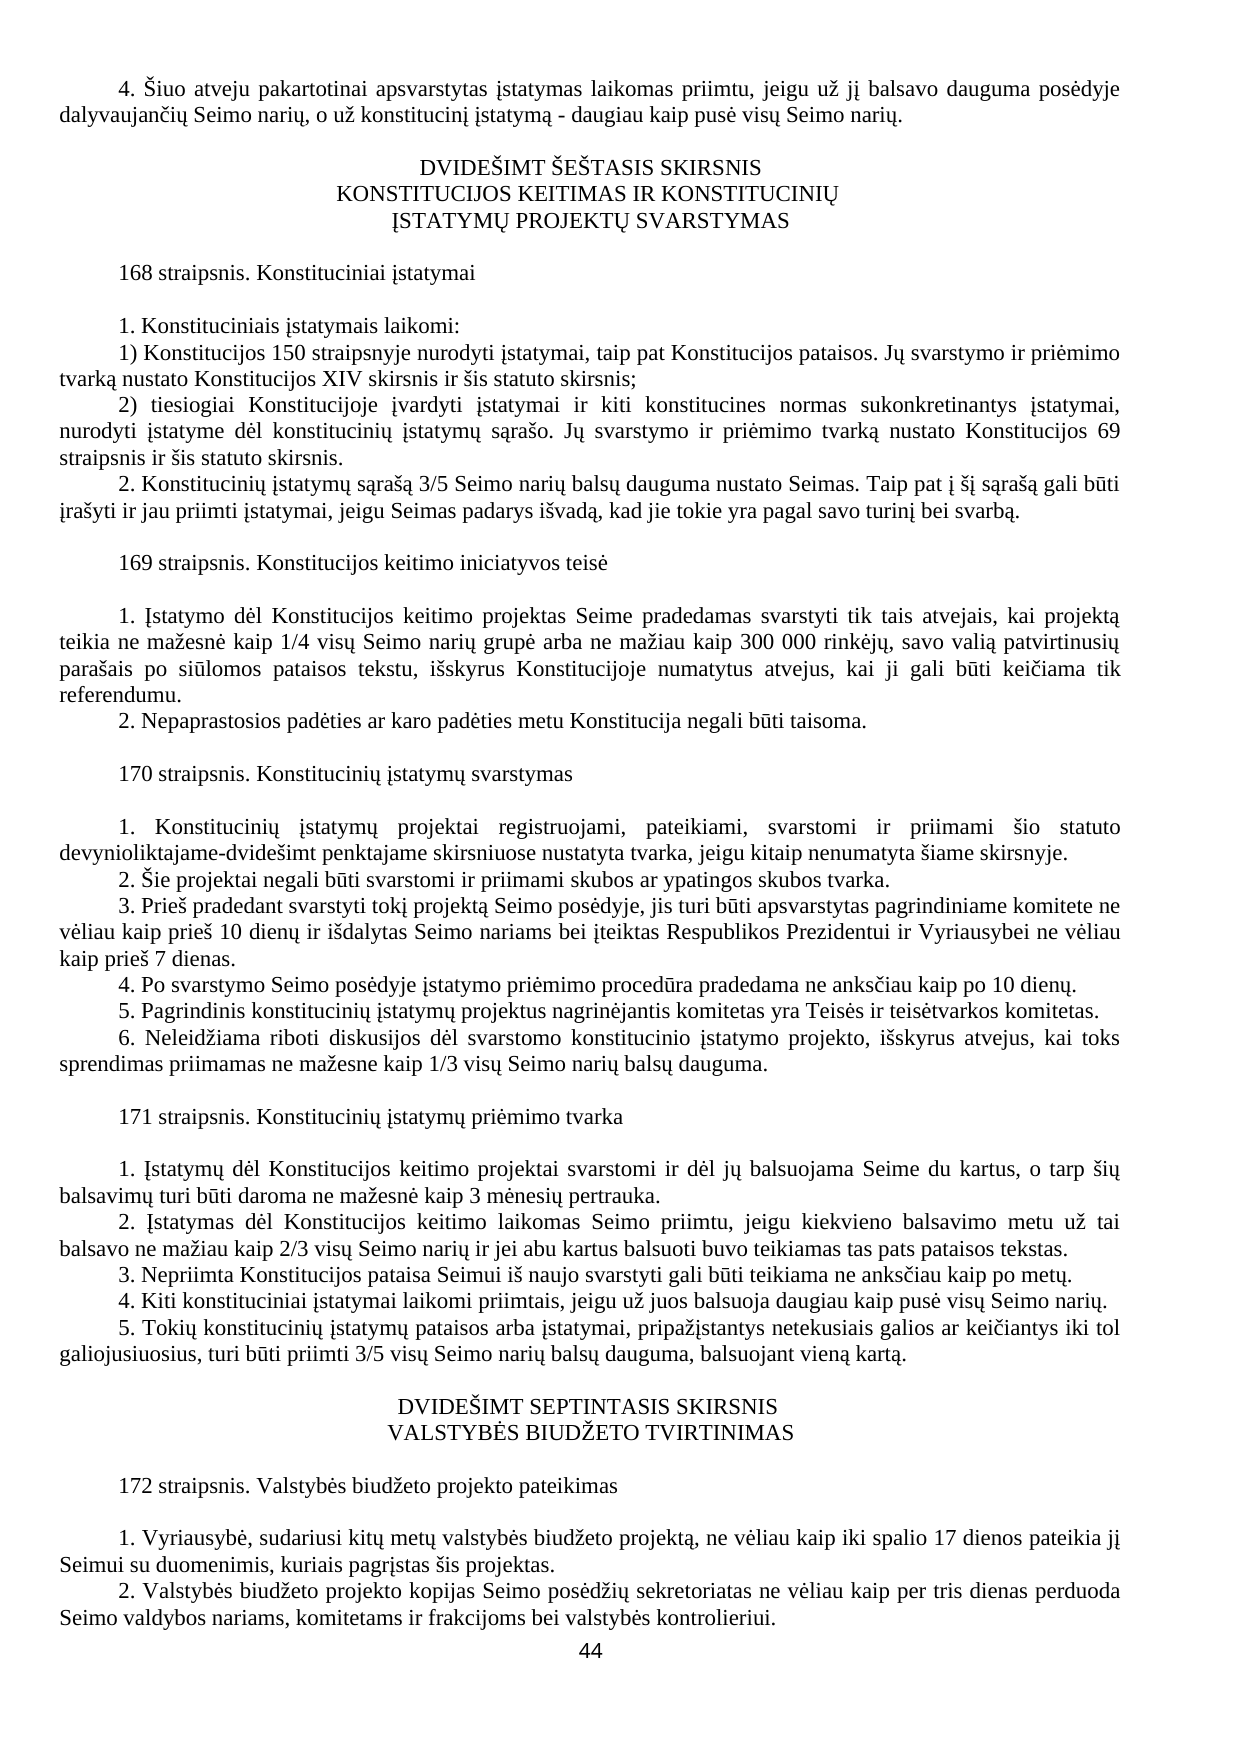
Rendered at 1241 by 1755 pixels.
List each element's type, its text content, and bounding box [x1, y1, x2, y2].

text DVIDEŠIMT ŠEŠTASIS SKIRSNIS [59, 154, 1122, 180]
text 4. Kiti konstituciniai įstatymai laikomi priimtais, jeigu už juos balsuoja daugiau kaip pusė visų Seimo narių. [59, 1287, 1122, 1314]
text 170 straipsnis. Konstitucinių įstatymų svarstymas [59, 760, 1122, 787]
text DVIDEŠIMT SEPTINTASIS SKIRSNIS [59, 1393, 1122, 1419]
text ĮSTATYMŲ PROJEKTŲ SVARSTYMAS [59, 207, 1122, 233]
text 4. Po svarstymo Seimo posėdyje įstatymo priėmimo procedūra pradedama ne anksčiau kaip po 10 dienų. [59, 971, 1122, 997]
text 172 straipsnis. Valstybės biudžeto projekto pateikimas [59, 1472, 1122, 1498]
text VALSTYBĖS BIUDŽETO TVIRTINIMAS [59, 1419, 1122, 1445]
text 169 straipsnis. Konstitucijos keitimo iniciatyvos teisė [59, 549, 1122, 576]
text 2. Valstybės biudžeto projekto kopijas Seimo posėdžių sekretoriatas ne vėliau kaip per tris dienas perduoda Seimo valdybos nariams, komitetams ir frakcijoms bei valstybės kontrolieriui. [59, 1577, 1122, 1630]
text 2. Šie projektai negali būti svarstomi ir priimami skubos ar ypatingos skubos tvarka. [59, 866, 1122, 892]
text 5. Pagrindinis konstitucinių įstatymų projektus nagrinėjantis komitetas yra Teisės ir teisėtvarkos komitetas. [59, 997, 1122, 1024]
text 2. Konstitucinių įstatymų sąrašą 3/5 Seimo narių balsų dauguma nustato Seimas. Taip pat į šį sąrašą gali būti įrašyti ir jau priimti įstatymai, jeigu Seimas padarys išvadą, kad jie tokie yra pagal savo turinį bei svarbą. [59, 470, 1122, 523]
text 1) Konstitucijos 150 straipsnyje nurodyti įstatymai, taip pat Konstitucijos pataisos. Jų svarstymo ir priėmimo tvarką nustato Konstitucijos XIV skirsnis ir šis statuto skirsnis; [59, 338, 1122, 391]
text 171 straipsnis. Konstitucinių įstatymų priėmimo tvarka [59, 1103, 1122, 1129]
text 1. Įstatymo dėl Konstitucijos keitimo projektas Seime pradedamas svarstyti tik tais atvejais, kai projektą teikia ne mažesnė kaip 1/4 visų Seimo narių grupė arba ne mažiau kaip 300 000 rinkėjų, savo valią patvirtinusių parašais po siūlomos pataisos tekstu, išskyrus Konstitucijoje numatytus atvejus, kai ji gali būti keičiama tik referendumu. [59, 602, 1122, 707]
text 3. Nepriimta Konstitucijos pataisa Seimui iš naujo svarstyti gali būti teikiama ne anksčiau kaip po metų. [59, 1261, 1122, 1287]
text KONSTITUCIJOS KEITIMAS IR KONSTITUCINIŲ [59, 180, 1122, 207]
text 2. Nepaprastosios padėties ar karo padėties metu Konstitucija negali būti taisoma. [59, 707, 1122, 734]
text 2) tiesiogiai Konstitucijoje įvardyti įstatymai ir kiti konstitucines normas sukonkretinantys įstatymai, nurodyti įstatyme dėl konstitucinių įstatymų sąrašo. Jų svarstymo ir priėmimo tvarką nustato Konstitucijos 69 straipsnis ir šis statuto skirsnis. [59, 391, 1122, 470]
text 6. Neleidžiama riboti diskusijos dėl svarstomo konstitucinio įstatymo projekto, išskyrus atvejus, kai toks sprendimas priimamas ne mažesne kaip 1/3 visų Seimo narių balsų dauguma. [59, 1024, 1122, 1076]
text 1. Vyriausybė, sudariusi kitų metų valstybės biudžeto projektą, ne vėliau kaip iki spalio 17 dienos pateikia jį Seimui su duomenimis, kuriais pagrįstas šis projektas. [59, 1524, 1122, 1577]
text 168 straipsnis. Konstituciniai įstatymai [59, 259, 1122, 286]
text 4. Šiuo atveju pakartotinai apsvarstytas įstatymas laikomas priimtu, jeigu už jį balsavo dauguma posėdyje dalyvaujančių Seimo narių, o už konstitucinį įstatymą - daugiau kaip pusė visų Seimo narių. [59, 75, 1122, 128]
text 1. Įstatymų dėl Konstitucijos keitimo projektai svarstomi ir dėl jų balsuojama Seime du kartus, o tarp šių balsavimų turi būti daroma ne mažesnė kaip 3 mėnesių pertrauka. [59, 1156, 1122, 1208]
text 1. Konstituciniais įstatymais laikomi: [59, 312, 1122, 338]
text 5. Tokių konstitucinių įstatymų pataisos arba įstatymai, pripažįstantys netekusiais galios ar keičiantys iki tol galiojusiuosius, turi būti priimti 3/5 visų Seimo narių balsų dauguma, balsuojant vieną kartą. [59, 1314, 1122, 1366]
text 3. Prieš pradedant svarstyti tokį projektą Seimo posėdyje, jis turi būti apsvarstytas pagrindiniame komitete ne vėliau kaip prieš 10 dienų ir išdalytas Seimo nariams bei įteiktas Respublikos Prezidentui ir Vyriausybei ne vėliau kaip prieš 7 dienas. [59, 892, 1122, 971]
text 1. Konstitucinių įstatymų projektai registruojami, pateikiami, svarstomi ir priimami šio statuto devynioliktajame-dvidešimt penktajame skirsniuose nustatyta tvarka, jeigu kitaip nenumatyta šiame skirsnyje. [59, 813, 1122, 866]
text 2. Įstatymas dėl Konstitucijos keitimo laikomas Seimo priimtu, jeigu kiekvieno balsavimo metu už tai balsavo ne mažiau kaip 2/3 visų Seimo narių ir jei abu kartus balsuoti buvo teikiamas tas pats pataisos tekstas. [59, 1208, 1122, 1261]
